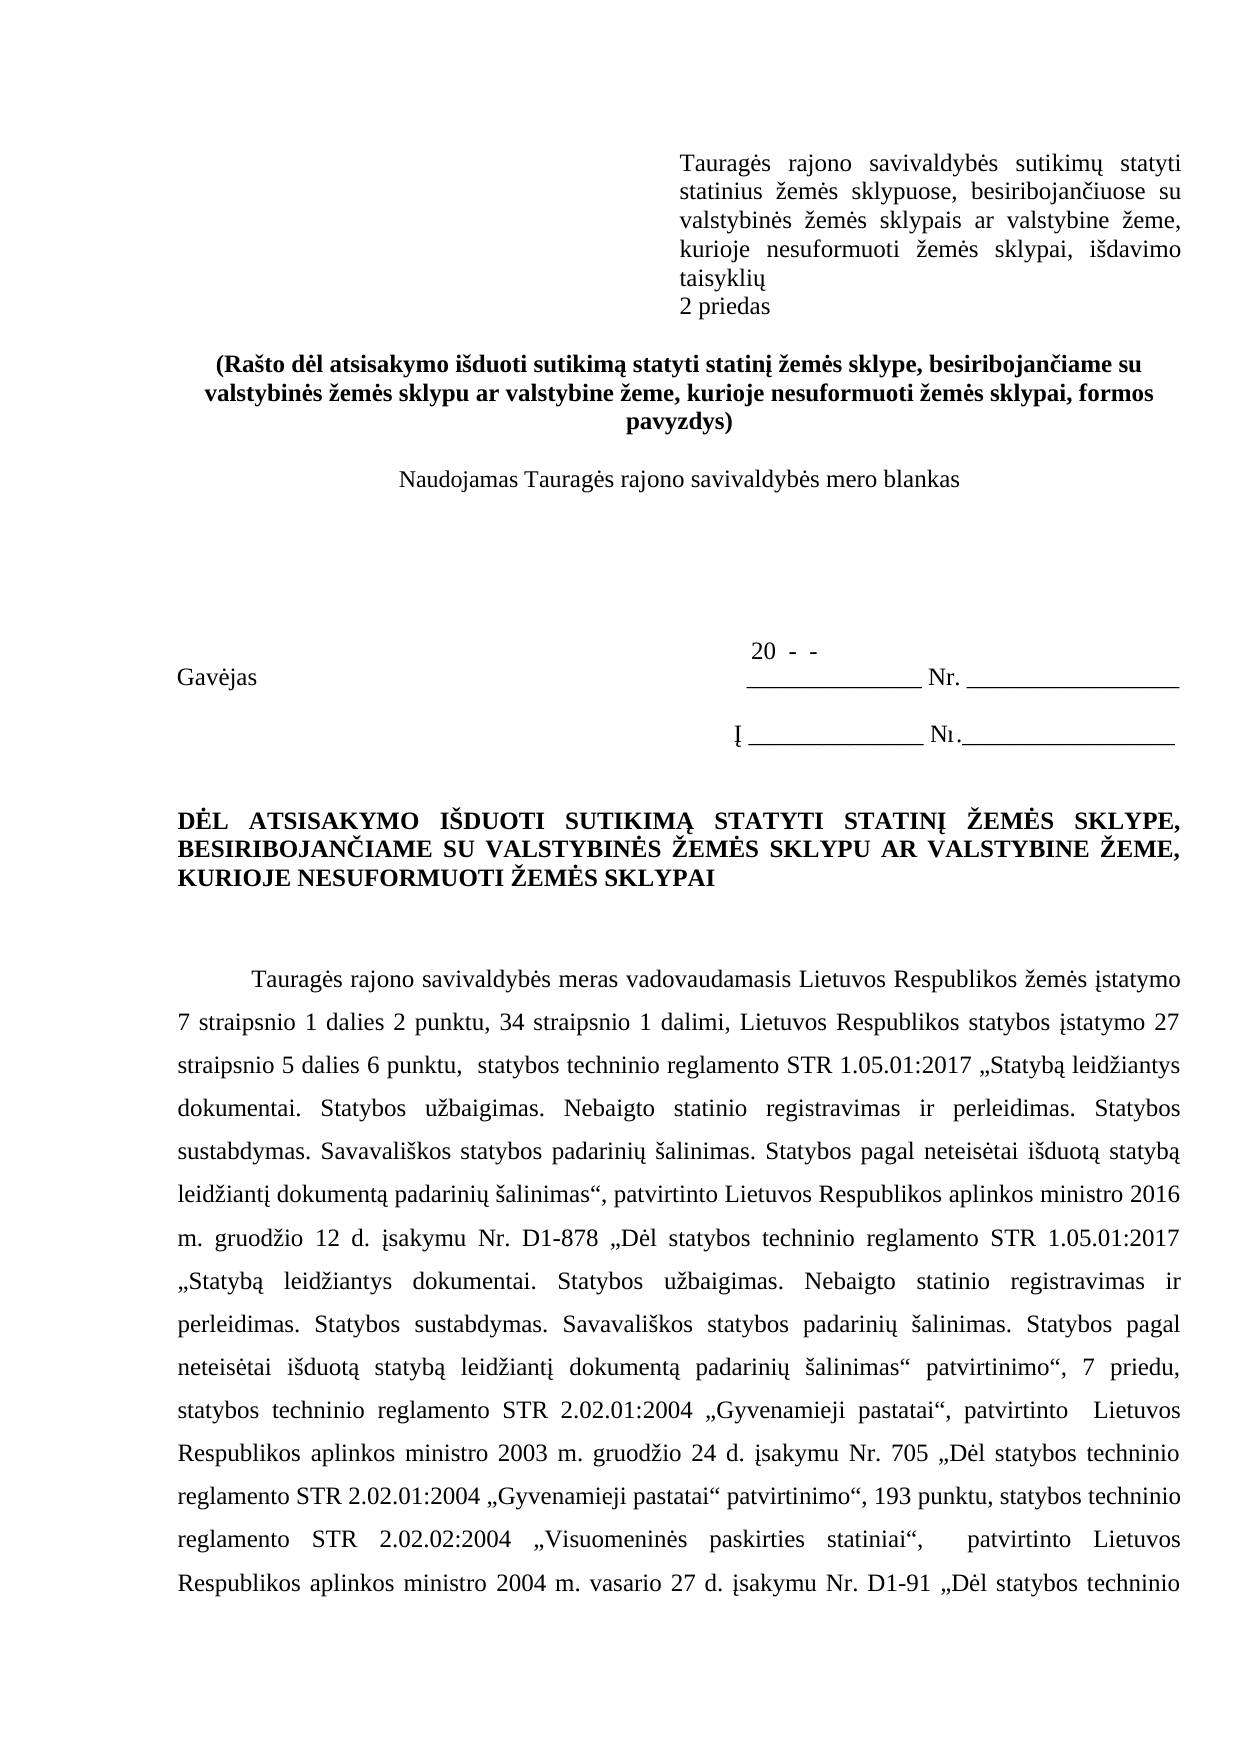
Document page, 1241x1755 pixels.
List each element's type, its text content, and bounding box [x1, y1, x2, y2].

table_cell Gavėjas [174, 662, 638, 748]
text Naudojamas Tauragės rajono savivaldybės mero blankas [177, 464, 1181, 493]
text (Rašto dėl atsisakymo išduoti sutikimą statyti statinį žemės sklype, besiribojančiame su valstybinės žemės sklypu ar valstybine žeme, kurioje nesuformuoti žemės sklypai, formos pavyzdys) [177, 349, 1181, 435]
text Tauragės rajono savivaldybės meras vadovaudamasis Lietuvos Respublikos žemės įstatymo 7 straipsnio 1 dalies 2 punktu, 34 straipsnio 1 dalimi, Lietuvos Respublikos statybos įstatymo 27 straipsnio 5 dalies 6 punktu, statybos techninio reglamento STR 1.05.01:2017 „Statybą leidžiantys dokumentai. Statybos užbaigimas. Nebaigto statinio registravimas ir perleidimas. Statybos sustabdymas. Savavališkos statybos padarinių šalinimas. Statybos pagal neteisėtai išduotą statybą leidžiantį dokumentą padarinių šalinimas“, patvirtinto Lietuvos Respublikos aplinkos ministro 2016 m. gruodžio 12 d. įsakymu Nr. D1-878 „Dėl statybos techninio reglamento STR 1.05.01:2017 „Statybą leidžiantys dokumentai. Statybos užbaigimas. Nebaigto statinio registravimas ir perleidimas. Statybos sustabdymas. Savavališkos statybos padarinių šalinimas. Statybos pagal neteisėtai išduotą statybą leidžiantį dokumentą padarinių šalinimas“ patvirtinimo“, 7 priedu, statybos techninio reglamento STR 2.02.01:2004 „Gyvenamieji pastatai“, patvirtinto Lietuvos Respublikos aplinkos ministro 2003 m. gruodžio 24 d. įsakymu Nr. 705 „Dėl statybos techninio reglamento STR 2.02.01:2004 „Gyvenamieji pastatai“ patvirtinimo“, 193 punktu, statybos techninio reglamento STR 2.02.02:2004 „Visuomeninės paskirties statiniai“, patvirtinto Lietuvos Respublikos aplinkos ministro 2004 m. vasario 27 d. įsakymu Nr. D1-91 „Dėl statybos techninio [177, 964, 1181, 1596]
text 2 priedas [679, 291, 1181, 320]
text DĖL ATSISAKYMO IŠDUOTI SUTIKIMĄ STATYTI STATINĮ ŽEMĖS SKLYPE, BESIRIBOJANČIAME SU VALSTYBINĖS ŽEMĖS SKLYPU AR VALSTYBINE ŽEME, KURIOJE NESUFORMUOTI ŽEMĖS SKLYPAI [177, 806, 1181, 892]
table_header [174, 550, 1192, 673]
table_cell ______________ Nr. _________________ Į ______________ Nr._________________ [639, 662, 1193, 748]
text Tauragės rajono savivaldybės sutikimų statyti statinius žemės sklypuose, besiribojančiuose su valstybinės žemės sklypais ar valstybine žeme, kurioje nesuformuoti žemės sklypai, išdavimo taisyklių [679, 148, 1181, 291]
